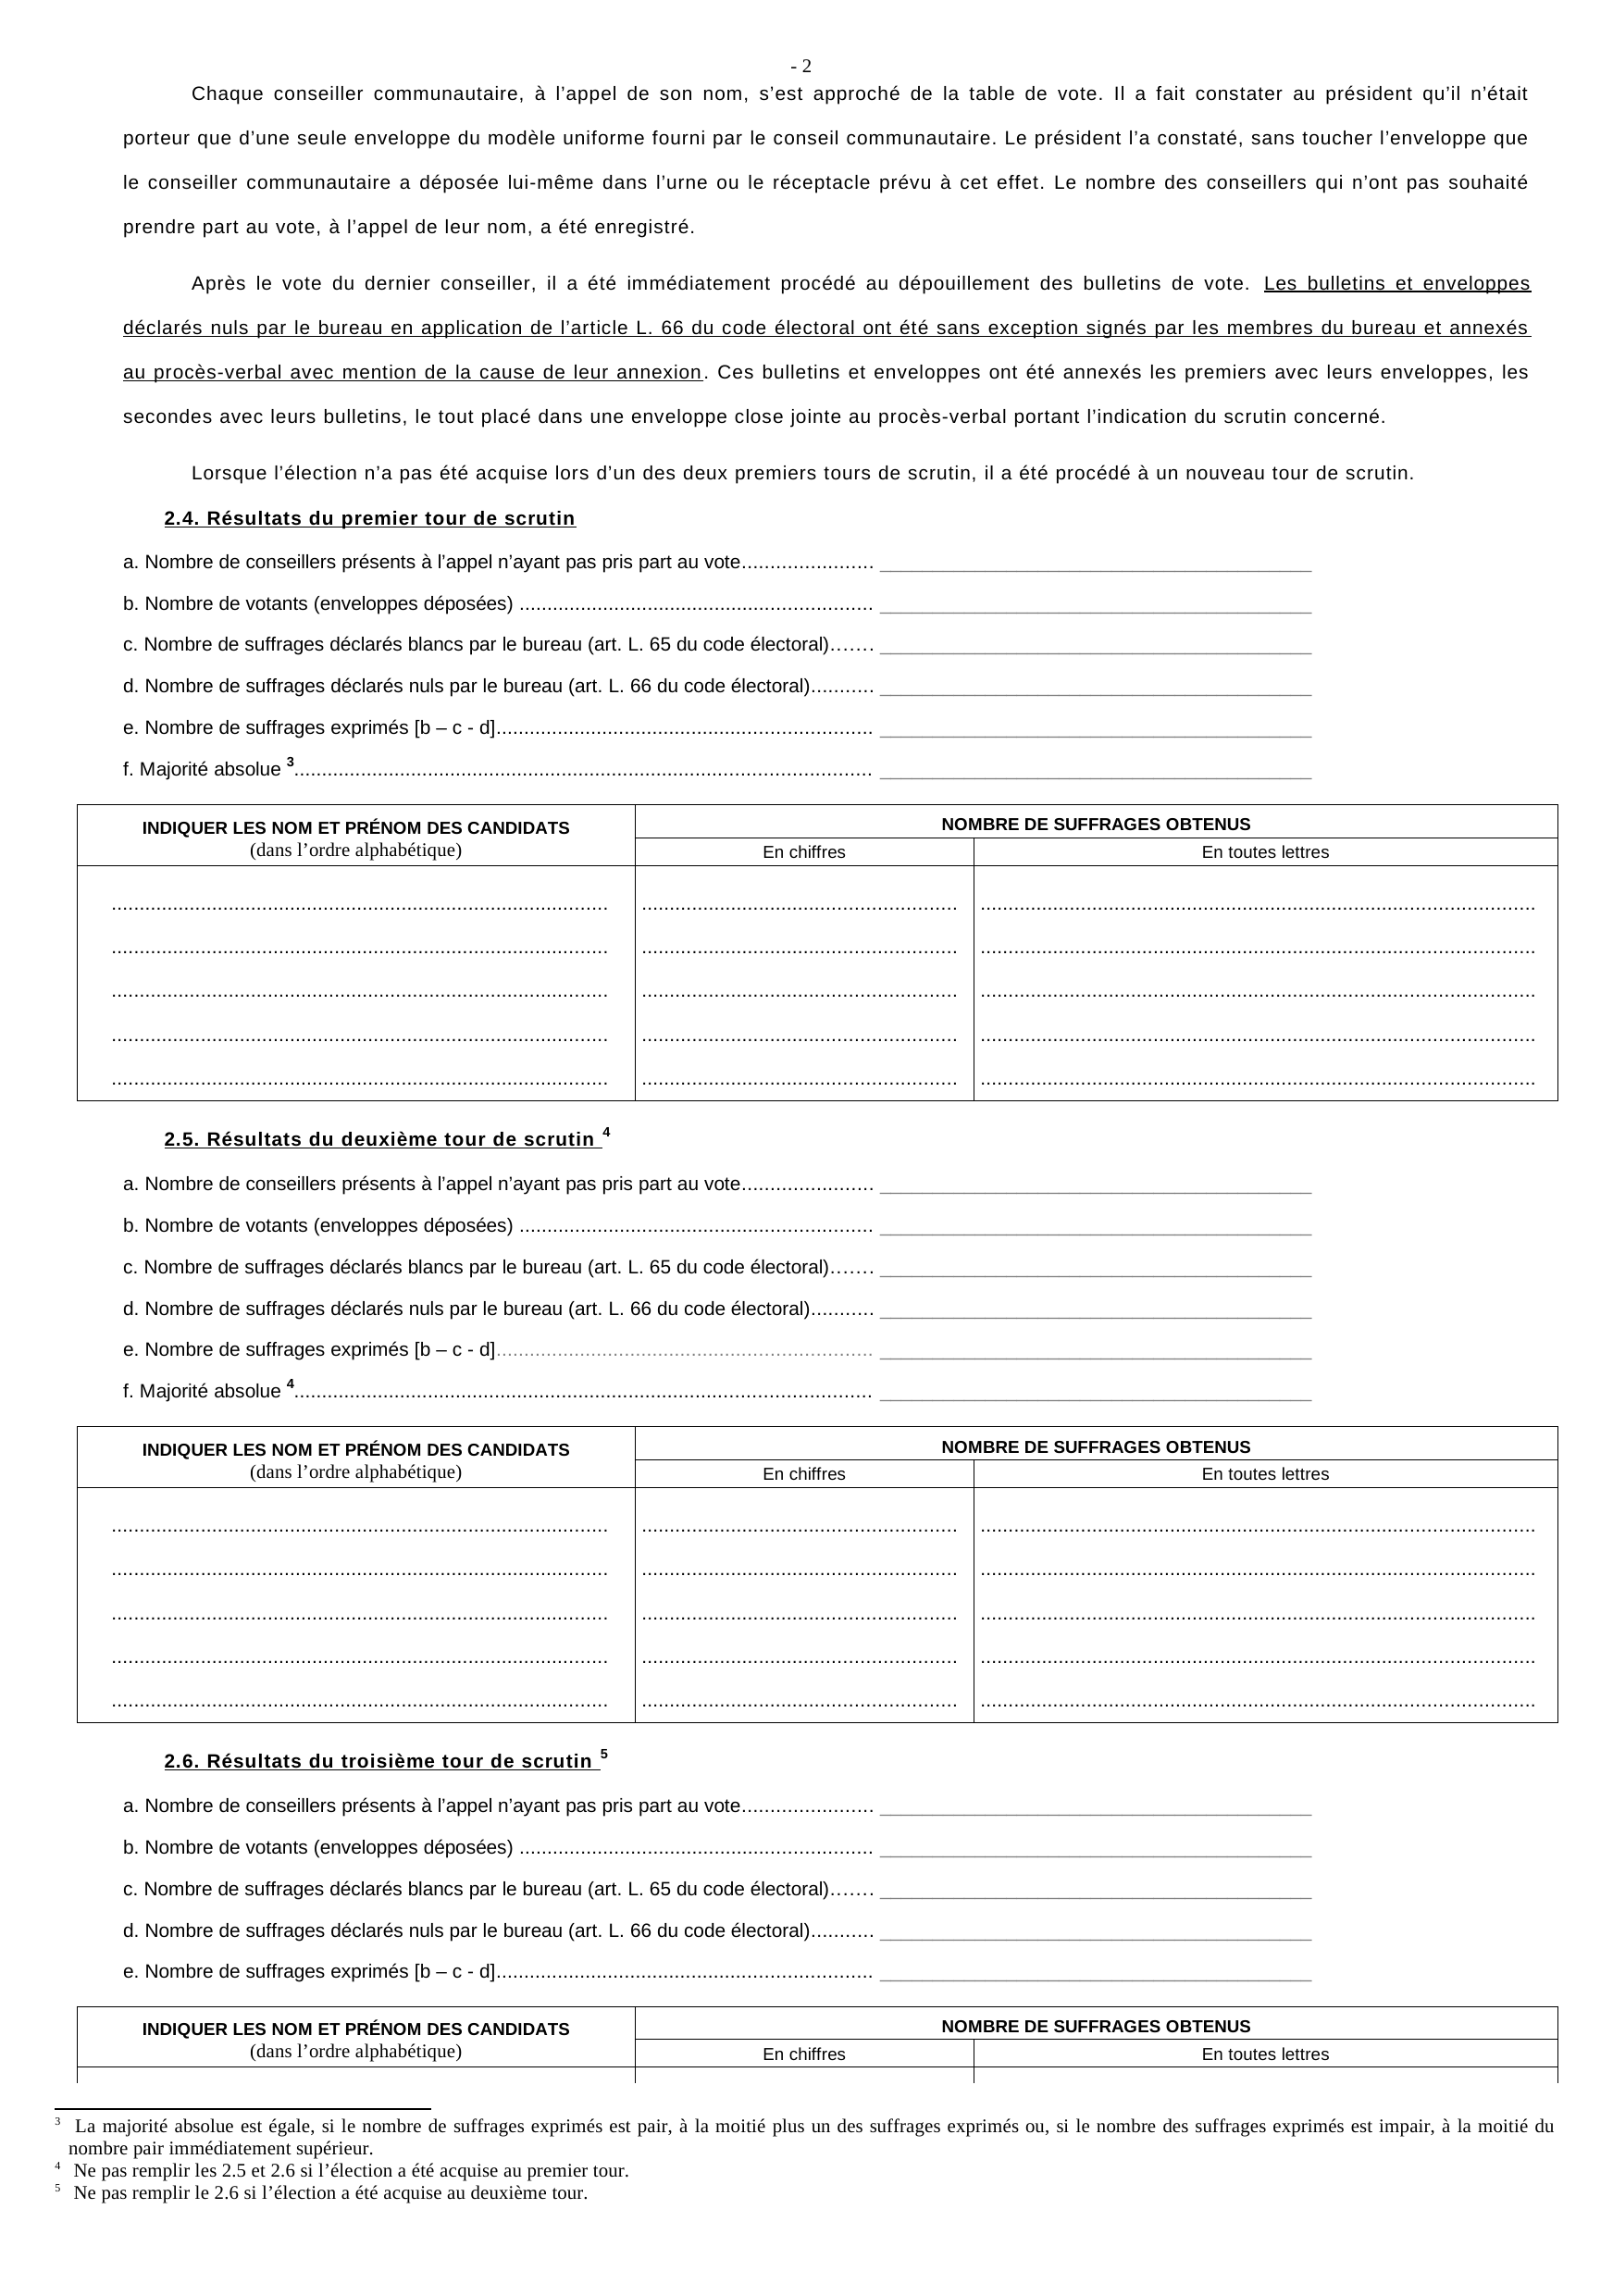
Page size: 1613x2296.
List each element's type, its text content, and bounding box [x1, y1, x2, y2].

text a. Nombre de conseillers présents à l’appel n’ayant pas pris part au vote [123, 1794, 1531, 1817]
table_cell [78, 969, 635, 1012]
text c. Nombre de suffrages déclarés blancs par le bureau (art. L. 65 du code électoral) [123, 1878, 1531, 1900]
table_cell [974, 1503, 1557, 1547]
text 2.5. Résultats du deuxième tour de scrutin [164, 1124, 1531, 1151]
table_cell [636, 1547, 974, 1591]
text f. Majorité absolue 4 [123, 1376, 1531, 1403]
table_cell [974, 866, 1557, 881]
text e. Nombre de suffrages exprimés [b – c - d] [123, 1338, 1531, 1360]
table_cell [636, 1056, 974, 1100]
text au procès-verbal avec mention de la cause de leur annexion. Ces bulletins et enveloppes ont été annexés les premiers avec leurs enveloppes, les secondes avec leurs bulletins, le tout placé dans une enveloppe close jointe au procès-verbal portant l’indication du scrutin concerné. [123, 337, 1531, 428]
table_cell [974, 1012, 1557, 1056]
table_header INDIQUER LES NOM ET PRÉNOM DES CANDIDATS (dans l’ordre alphabétique) [78, 2007, 635, 2066]
table_cell [78, 2067, 635, 2083]
table_cell [636, 969, 974, 1012]
table_cell [974, 1679, 1557, 1722]
table_cell [636, 925, 974, 969]
table_cell [974, 1488, 1557, 1503]
text La majorité absolue est égale, si le nombre de suffrages exprimés est pair, à la moitié plus un des suffrages exprimés ou, si le nombre des suffrages exprimés est impair, à la moitié du nombre pair immédiatement supérieur. [55, 2115, 1557, 2159]
table_cell [636, 1012, 974, 1056]
table_cell En toutes lettres [974, 2040, 1557, 2066]
table_cell [636, 866, 974, 881]
table_header NOMBRE DE SUFFRAGES OBTENUS [636, 805, 1557, 837]
text Après le vote du dernier conseiller, il a été immédiatement procédé au dépouillement des bulletins de vote. Les bulletins et enveloppes déclarés nuls par le bureau en application de l’article L. 66 du code électoral ont été sans exception signés par les membres du bureau et annexés [123, 272, 1531, 336]
table_cell [974, 1591, 1557, 1634]
table_cell [78, 1503, 635, 1547]
text b. Nombre de votants (enveloppes déposées) [123, 1836, 1531, 1858]
table_header NOMBRE DE SUFFRAGES OBTENUS [636, 1427, 1557, 1459]
text f. Majorité absolue [123, 754, 1531, 781]
text 2.4. Résultats du premier tour de scrutin [164, 507, 1531, 529]
table_cell [78, 1591, 635, 1634]
text b. Nombre de votants (enveloppes déposées) [123, 591, 1531, 614]
table_cell [974, 2067, 1557, 2083]
table_header INDIQUER LES NOM ET PRÉNOM DES CANDIDATS (dans l’ordre alphabétique) [78, 805, 635, 865]
table_cell [974, 969, 1557, 1012]
table_cell [636, 1634, 974, 1678]
text Lorsque l’élection n’a pas été acquise lors d’un des deux premiers tours de scrutin, il a été procédé à un nouveau tour de scrutin. [123, 462, 1531, 484]
table_cell [78, 881, 635, 925]
text Ne pas remplir le 2.6 si l’élection a été acquise au deuxième tour. [55, 2181, 1557, 2203]
text d. Nombre de suffrages déclarés nuls par le bureau (art. L. 66 du code électoral) [123, 675, 1531, 697]
table_cell En chiffres [636, 838, 974, 865]
table_cell [974, 925, 1557, 969]
table_cell [636, 1591, 974, 1634]
table_cell [78, 1547, 635, 1591]
table_cell [78, 1679, 635, 1722]
table_cell [636, 2067, 974, 2083]
table_cell [636, 1679, 974, 1722]
table_header NOMBRE DE SUFFRAGES OBTENUS [636, 2007, 1557, 2039]
table_cell [974, 881, 1557, 925]
table_cell [78, 866, 635, 881]
table_header INDIQUER LES NOM ET PRÉNOM DES CANDIDATS (dans l’ordre alphabétique) [78, 1427, 635, 1487]
table_cell [78, 925, 635, 969]
table_cell En chiffres [636, 2040, 974, 2066]
text e. Nombre de suffrages exprimés [b – c - d] [123, 1960, 1531, 1982]
table_cell En chiffres [636, 1460, 974, 1487]
table_cell En toutes lettres [974, 1460, 1557, 1487]
text a. Nombre de conseillers présents à l’appel n’ayant pas pris part au vote [123, 551, 1531, 573]
text b. Nombre de votants (enveloppes déposées) [123, 1214, 1531, 1236]
text d. Nombre de suffrages déclarés nuls par le bureau (art. L. 66 du code électoral) [123, 1918, 1531, 1942]
table_cell [78, 1056, 635, 1100]
table_cell En toutes lettres [974, 838, 1557, 865]
table_cell [78, 1634, 635, 1678]
table_cell [78, 1012, 635, 1056]
text c. Nombre de suffrages déclarés blancs par le bureau (art. L. 65 du code électoral) [123, 1256, 1531, 1278]
text Ne pas remplir les 2.5 et 2.6 si l’élection a été acquise au premier tour. [55, 2159, 1557, 2181]
table_cell [636, 1503, 974, 1547]
text a. Nombre de conseillers présents à l’appel n’ayant pas pris part au vote [123, 1173, 1531, 1195]
text 2.6. Résultats du troisième tour de scrutin [164, 1746, 1531, 1773]
text d. Nombre de suffrages déclarés nuls par le bureau (art. L. 66 du code électoral) [123, 1297, 1531, 1320]
table_cell [636, 881, 974, 925]
table_cell [78, 1488, 635, 1503]
text Chaque conseiller communautaire, à l’appel de son nom, s’est approché de la table de vote. Il a fait constater au président qu’il n’était porteur que d’une seule enveloppe du modèle uniforme fourni par le conseil communautaire. Le président l’a constaté, sans toucher l’enveloppe que le conseiller communautaire a déposée lui-même dans l’urne ou le réceptacle prévu à cet effet. Le nombre des conseillers qui n’ont pas souhaité prendre part au vote, à l’appel de leur nom, a été enregistré. [123, 82, 1531, 238]
table_cell [974, 1056, 1557, 1100]
table_cell [974, 1547, 1557, 1591]
text e. Nombre de suffrages exprimés [b – c - d] [123, 716, 1531, 738]
table_cell [974, 1634, 1557, 1678]
text c. Nombre de suffrages déclarés blancs par le bureau (art. L. 65 du code électoral) [123, 633, 1531, 655]
table_cell [636, 1488, 974, 1503]
